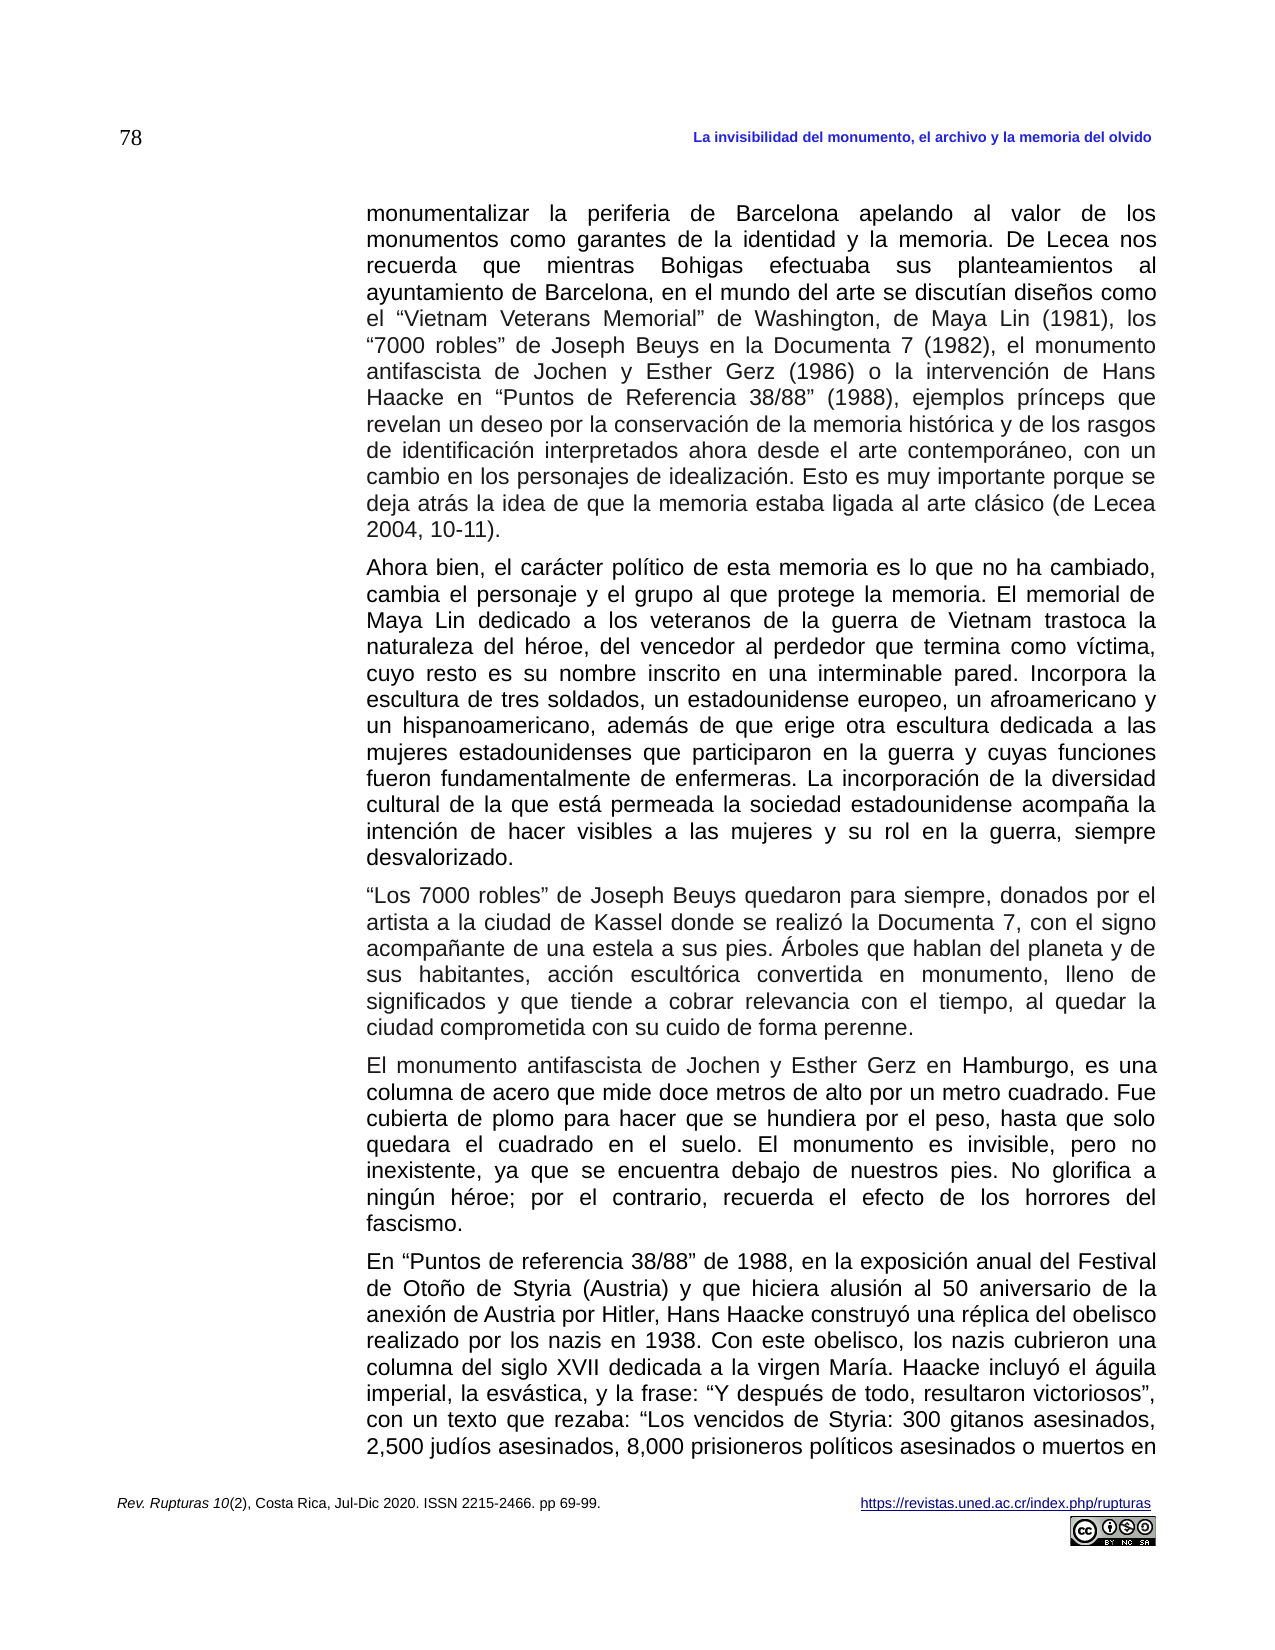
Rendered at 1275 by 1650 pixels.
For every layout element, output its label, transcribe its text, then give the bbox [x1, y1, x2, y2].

text “Los 7000 robles” de Joseph Beuys quedaron para siempre, donados por el artista a la ciudad de Kassel donde se realizó la Documenta 7, con el signo acompañante de una estela a sus pies. Árboles que hablan del planeta y de sus habitantes, acción escultórica convertida en monumento, lleno de significados y que tiende a cobrar relevancia con el tiempo, al quedar la ciudad comprometida con su cuido de forma perenne. [366, 882, 1157, 1040]
text monumentalizar la periferia de Barcelona apelando al valor de los monumentos como garantes de la identidad y la memoria. De Lecea nos recuerda que mientras Bohigas efectuaba sus planteamientos al ayuntamiento de Barcelona, en el mundo del arte se discutían diseños como el “Vietnam Veterans Memorial” de Washington, de Maya Lin (1981), los “7000 robles” de Joseph Beuys en la Documenta 7 (1982), el monumento antifascista de Jochen y Esther Gerz (1986) o la intervención de Hans Haacke en “Puntos de Referencia 38/88” (1988), ejemplos prínceps que revelan un deseo por la conservación de la memoria histórica y de los rasgos de identificación interpretados ahora desde el arte contemporáneo, con un cambio en los personajes de idealización. Esto es muy importante porque se deja atrás la idea de que la memoria estaba ligada al arte clásico (de Lecea 2004, 10-11). [366, 200, 1157, 542]
text En “Puntos de referencia 38/88” de 1988, en la exposición anual del Festival de Otoño de Styria (Austria) y que hiciera alusión al 50 aniversario de la anexión de Austria por Hitler, Hans Haacke construyó una réplica del obelisco realizado por los nazis en 1938. Con este obelisco, los nazis cubrieron una columna del siglo XVII dedicada a la virgen María. Haacke incluyó el águila imperial, la esvástica, y la frase: “Y después de todo, resultaron victoriosos”, con un texto que rezaba: “Los vencidos de Styria: 300 gitanos asesinados, 2,500 judíos asesinados, 8,000 prisioneros políticos asesinados o muertos en detención, civiles muertos en la ertos 938, e incluy y suel año 938. fascismo y se hundiera en el suelo hasta que dej fundamentalmente com9 000 civiles muertos en la guerra, 12,000 desaparecidos, 27,900 soldados asesinados”. Esta escultura fue quemada por efecto de una bomba lanzada por un neonazi. A pesar de la vigilancia permanente, la escultura de la virgen dentro, resultó dañada. [366, 1248, 1157, 1459]
text El monumento antifascista de Jochen y Esther Gerz en Hamburgo, es una columna de acero que mide doce metros de alto por un metro cuadrado. Fue cubierta de plomo para hacer que se hundiera por el peso, hasta que solo quedara el cuadrado en el suelo. El monumento es invisible, pero no inexistente, ya que se encuentra debajo de nuestros pies. No glorifica a ningún héroe; por el contrario, recuerda el efecto de los horrores del fascismo. [366, 1052, 1157, 1237]
text Ahora bien, el carácter político de esta memoria es lo que no ha cambiado, cambia el personaje y el grupo al que protege la memoria. El memorial de Maya Lin dedicado a los veteranos de la guerra de Vietnam trastoca la naturaleza del héroe, del vencedor al perdedor que termina como víctima, cuyo resto es su nombre inscrito en una interminable pared. Incorpora la escultura de tres soldados, un estadounidense europeo, un afroamericano y un hispanoamericano, además de que erige otra escultura dedicada a las mujeres estadounidenses que participaron en la guerra y cuyas funciones fueron fundamentalmente de enfermeras. La incorporación de la diversidad cultural de la que está permeada la sociedad estadounidense acompaña la intención de hacer visibles a las mujeres y su rol en la guerra, siempre desvalorizado. [366, 554, 1157, 870]
picture [1070, 1516, 1156, 1546]
